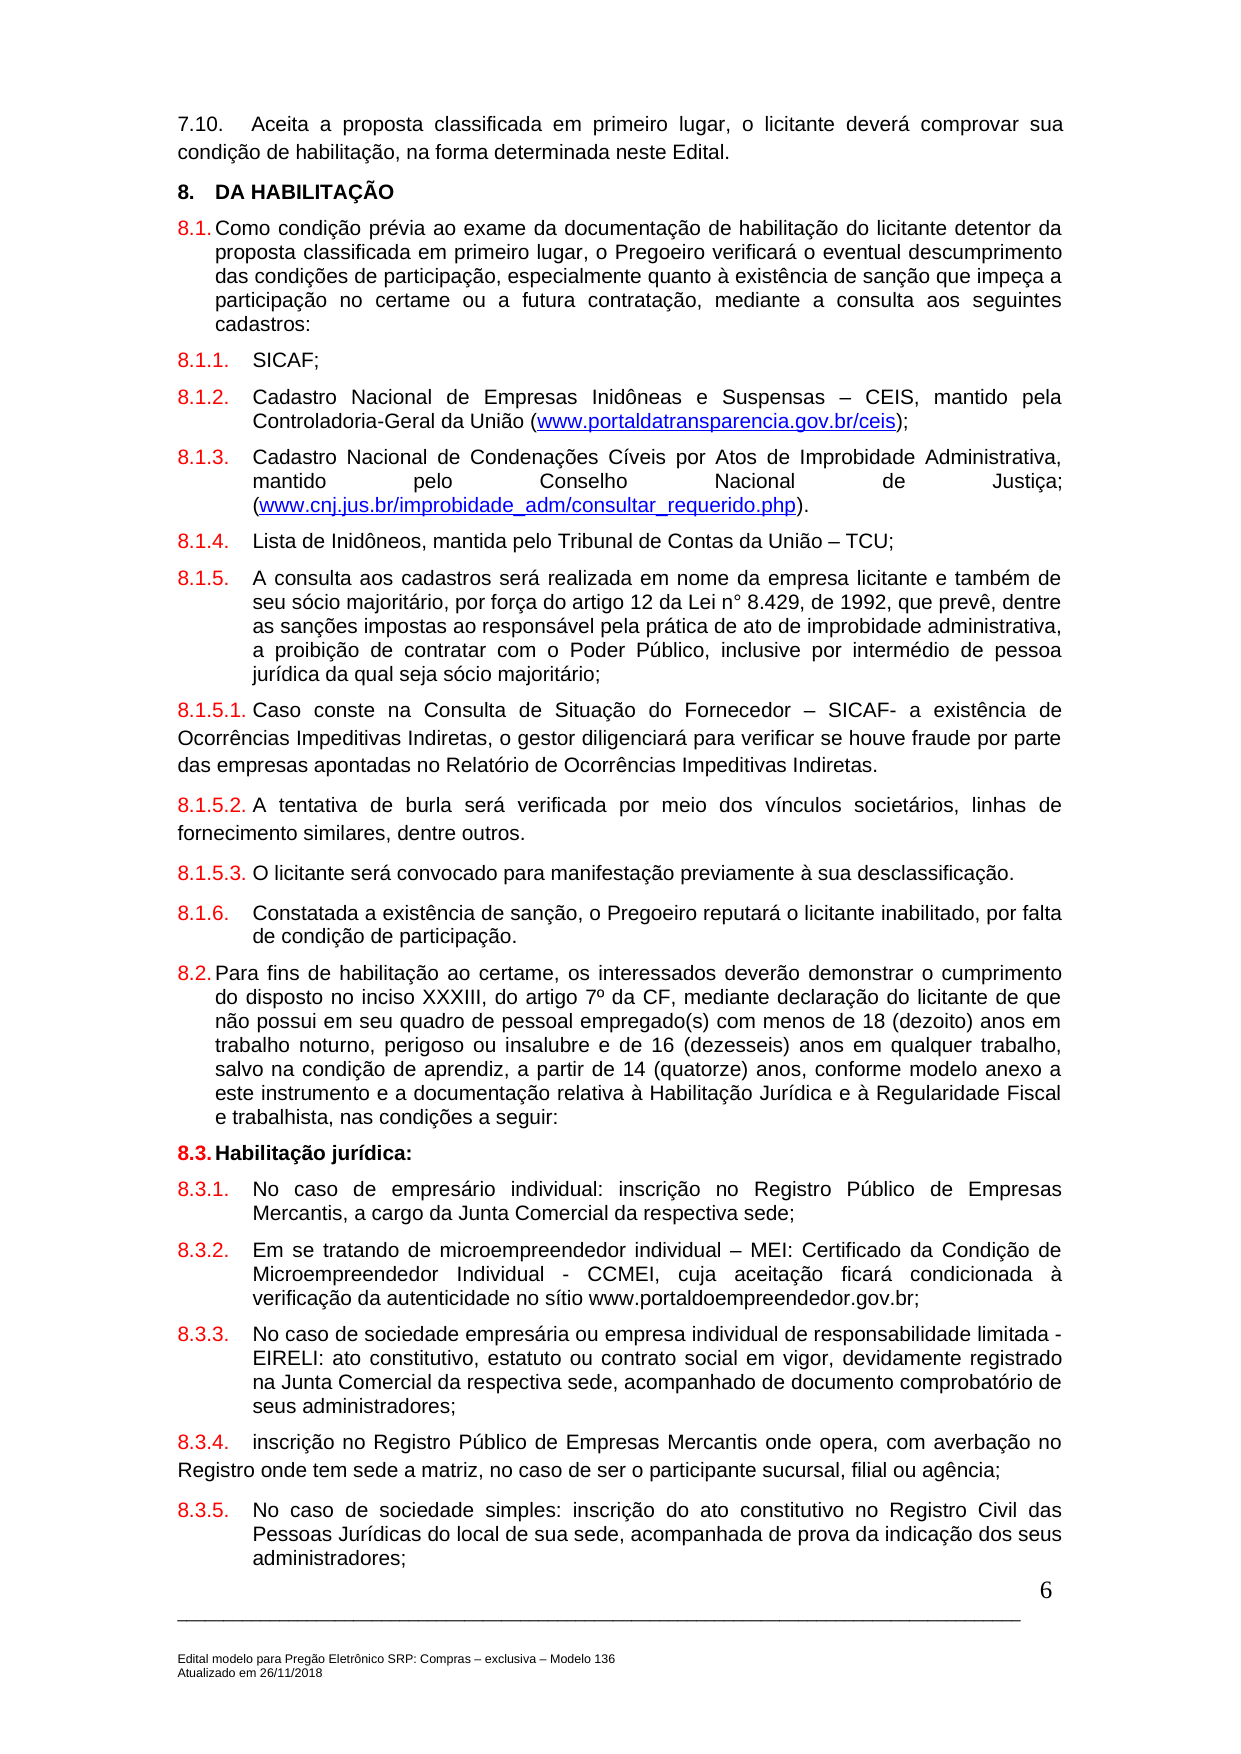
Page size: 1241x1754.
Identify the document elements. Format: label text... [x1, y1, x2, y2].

list A tentativa de burla será verificada por meio dos vínculos societários, linhas de fornecimento similares, dentre outros. [177, 793, 1063, 844]
list Em se tratando de microempreendedor individual – MEI: Certificado da Condição de Microempreendedor Individual - CCMEI, cuja aceitação ficará condicionada à verificação da autenticidade no sítio www.portaldoempreendedor.gov.br; [177, 1237, 1063, 1309]
list A consulta aos cadastros será realizada em nome da empresa licitante e também de seu sócio majoritário, por força do artigo 12 da Lei n° 8.429, de 1992, que prevê, dentre as sanções impostas ao responsável pela prática de ato de improbidade administrativa, a proibição de contratar com o Poder Público, inclusive por intermédio de pessoa jurídica da qual seja sócio majoritário; [177, 566, 1063, 685]
list O licitante será convocado para manifestação previamente à sua desclassificação. [177, 860, 1063, 884]
list Lista de Inidôneos, mantida pelo Tribunal de Contas da União – TCU; [177, 529, 1063, 553]
list DA HABILITAÇÃO [177, 180, 1063, 204]
list SICAF; [177, 348, 1063, 372]
list Como condição prévia ao exame da documentação de habilitação do licitante detentor da proposta classificada em primeiro lugar, o Pregoeiro verificará o eventual descumprimento das condições de participação, especialmente quanto à existência de sanção que impeça a participação no certame ou a futura contratação, mediante a consulta aos seguintes cadastros: [177, 216, 1063, 336]
list Constatada a existência de sanção, o Pregoeiro reputará o licitante inabilitado, por falta de condição de participação. [177, 900, 1063, 948]
list inscrição no Registro Público de Empresas Mercantis onde opera, com averbação no Registro onde tem sede a matriz, no caso de ser o participante sucursal, filial ou agência; [177, 1430, 1063, 1482]
list Aceita a proposta classificada em primeiro lugar, o licitante deverá comprovar sua condição de habilitação, na forma determinada neste Edital. [177, 112, 1064, 164]
list No caso de empresário individual: inscrição no Registro Público de Empresas Mercantis, a cargo da Junta Comercial da respectiva sede; [177, 1177, 1063, 1225]
list Caso conste na Consulta de Situação do Fornecedor – SICAF- a existência de Ocorrências Impeditivas Indiretas, o gestor diligenciará para verificar se houve fraude por parte das empresas apontadas no Relatório de Ocorrências Impeditivas Indiretas. [177, 698, 1063, 777]
list No caso de sociedade empresária ou empresa individual de responsabilidade limitada - EIRELI: ato constitutivo, estatuto ou contrato social em vigor, devidamente registrado na Junta Comercial da respectiva sede, acompanhado de documento comprobatório de seus administradores; [177, 1322, 1063, 1418]
list Cadastro Nacional de Empresas Inidôneas e Suspensas – CEIS, mantido pela Controladoria-Geral da União (www.portaldatransparencia.gov.br/ceis); [177, 385, 1063, 433]
list Habilitação jurídica: [177, 1141, 1063, 1165]
list Para fins de habilitação ao certame, os interessados deverão demonstrar o cumprimento do disposto no inciso XXXIII, do artigo 7º da CF, mediante declaração do licitante de que não possui em seu quadro de pessoal empregado(s) com menos de 18 (dezoito) anos em trabalho noturno, perigoso ou insalubre e de 16 (dezesseis) anos em qualquer trabalho, salvo na condição de aprendiz, a partir de 14 (quatorze) anos, conforme modelo anexo a este instrumento e a documentação relativa à Habilitação Jurídica e à Regularidade Fiscal e trabalhista, nas condições a seguir: [177, 961, 1063, 1128]
list No caso de sociedade simples: inscrição do ato constitutivo no Registro Civil das Pessoas Jurídicas do local de sua sede, acompanhada de prova da indicação dos seus administradores; [177, 1498, 1063, 1569]
list Cadastro Nacional de Condenações Cíveis por Atos de Improbidade Administrativa, mantido pelo Conselho Nacional de Justiça; (www.cnj.jus.br/improbidade_adm/consultar_requerido.php). [177, 445, 1063, 517]
